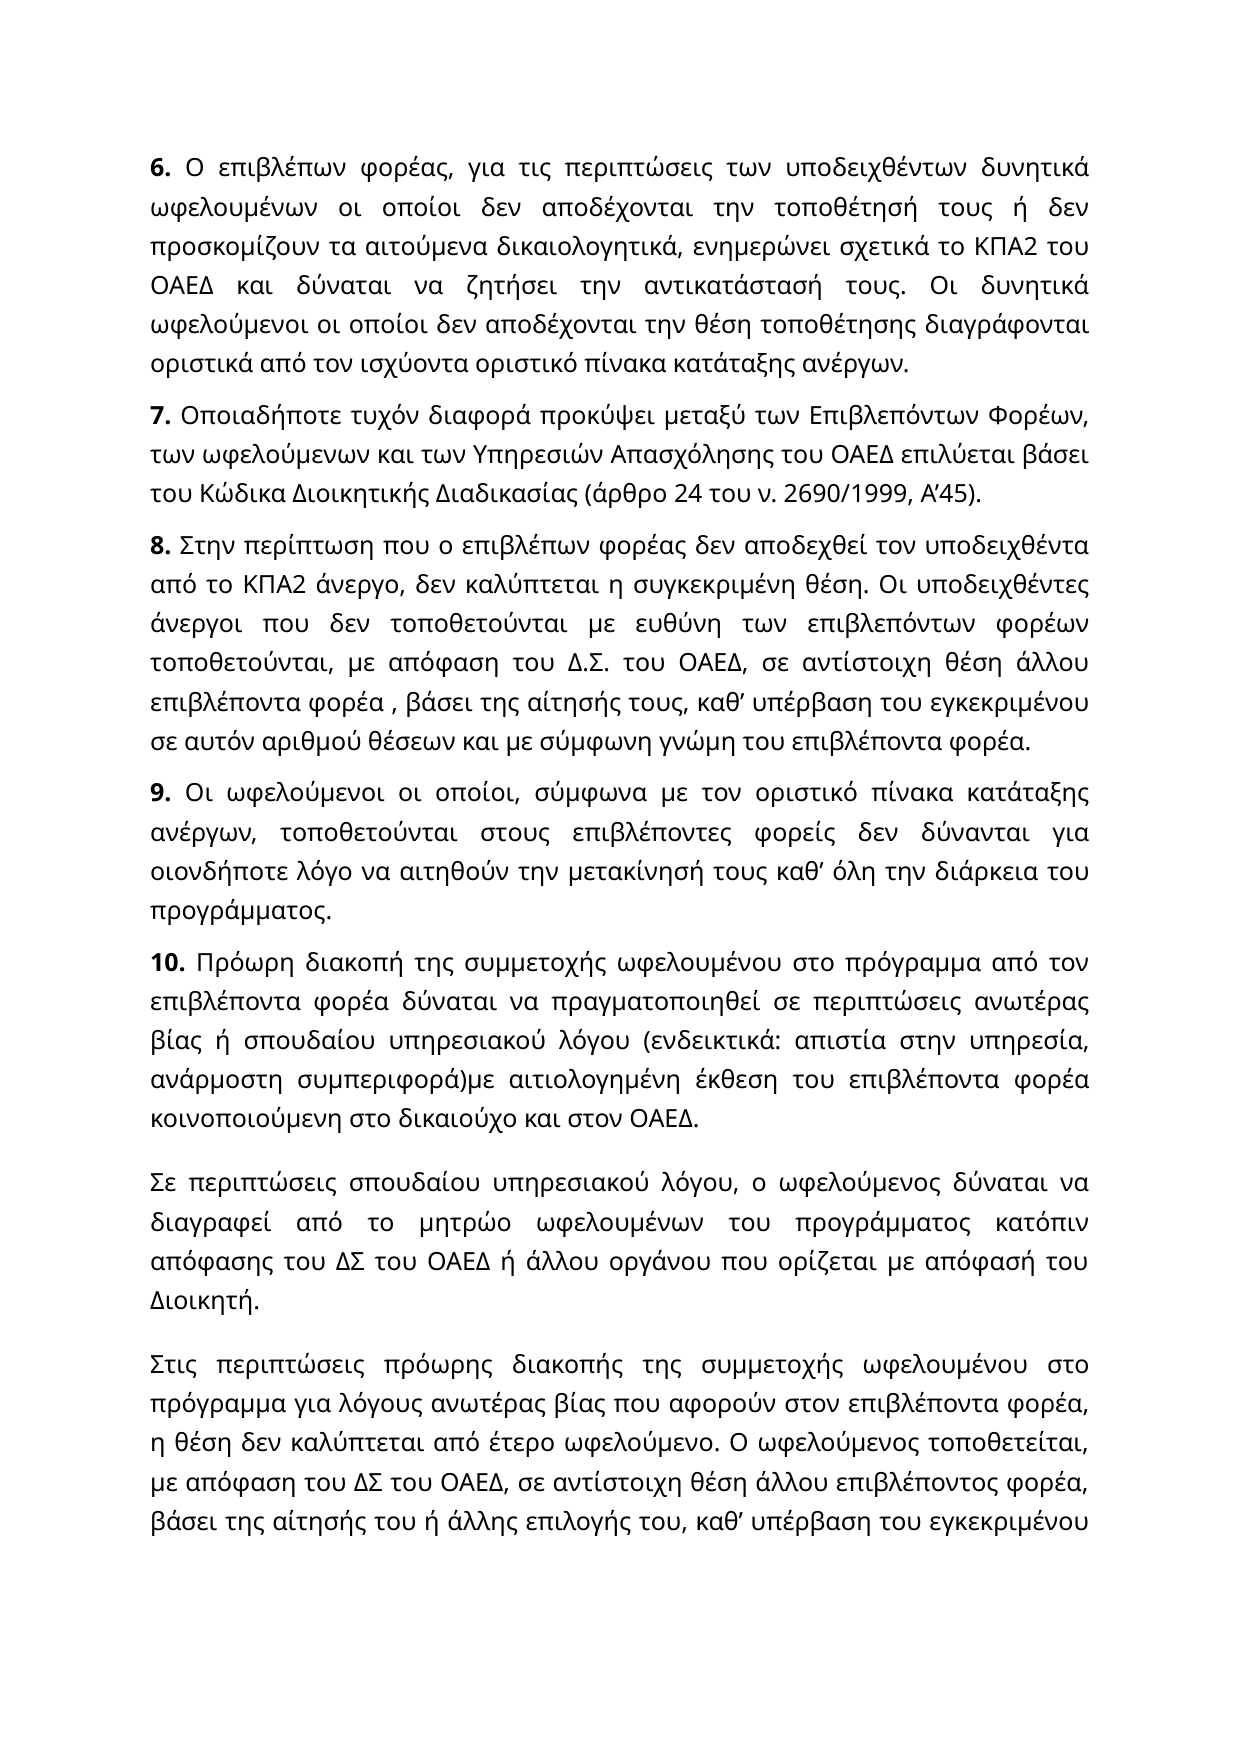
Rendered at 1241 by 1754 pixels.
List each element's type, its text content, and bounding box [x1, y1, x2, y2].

text Σε περιπτώσεις σπουδαίου υπηρεσιακού λόγου, ο ωφελούμενος δύναται να διαγραφεί από το μητρώο ωφελουμένων του προγράμματος κατόπιν απόφασης του ΔΣ του ΟΑΕΔ ή άλλου οργάνου που ορίζεται με απόφασή του Διοικητή. [150, 1165, 1090, 1317]
text 7. Οποιαδήποτε τυχόν διαφορά προκύψει μεταξύ των Επιβλεπόντων Φορέων, των ωφελούμενων και των Υπηρεσιών Απασχόλησης του ΟΑΕΔ επιλύεται βάσει του Κώδικα Διοικητικής Διαδικασίας (άρθρο 24 του ν. 2690/1999, Α’45). [150, 397, 1090, 510]
text 8. Στην περίπτωση που ο επιβλέπων φορέας δεν αποδεχθεί τον υποδειχθέντα από το ΚΠΑ2 άνεργο, δεν καλύπτεται η συγκεκριμένη θέση. Οι υποδειχθέντες άνεργοι που δεν τοποθετούνται με ευθύνη των επιβλεπόντων φορέων τοποθετούνται, με απόφαση του Δ.Σ. του ΟΑΕΔ, σε αντίστοιχη θέση άλλου επιβλέποντα φορέα , βάσει της αίτησής τους, καθ’ υπέρβαση του εγκεκριμένου σε αυτόν αριθμού θέσεων και με σύμφωνη γνώμη του επιβλέποντα φορέα. [150, 527, 1090, 757]
text 6. Ο επιβλέπων φορέας, για τις περιπτώσεις των υποδειχθέντων δυνητικά ωφελουμένων οι οποίοι δεν αποδέχονται την τοποθέτησή τους ή δεν προσκομίζουν τα αιτούμενα δικαιολογητικά, ενημερώνει σχετικά το ΚΠΑ2 του ΟΑΕΔ και δύναται να ζητήσει την αντικατάστασή τους. Οι δυνητικά ωφελούμενοι οι οποίοι δεν αποδέχονται την θέση τοποθέτησης διαγράφονται οριστικά από τον ισχύοντα οριστικό πίνακα κατάταξης ανέργων. [150, 150, 1090, 380]
text Στις περιπτώσεις πρόωρης διακοπής της συμμετοχής ωφελουμένου στο πρόγραμμα για λόγους ανωτέρας βίας που αφορούν στον επιβλέποντα φορέα, η θέση δεν καλύπτεται από έτερο ωφελούμενο. Ο ωφελούμενος τοποθετείται, με απόφαση του ΔΣ του ΟΑΕΔ, σε αντίστοιχη θέση άλλου επιβλέποντος φορέα, βάσει της αίτησής του ή άλλης επιλογής του, καθ’ υπέρβαση του εγκεκριμένου [150, 1347, 1090, 1537]
text 10. Πρόωρη διακοπή της συμμετοχής ωφελουμένου στο πρόγραμμα από τον επιβλέποντα φορέα δύναται να πραγματοποιηθεί σε περιπτώσεις ανωτέρας βίας ή σπουδαίου υπηρεσιακού λόγου (ενδεικτικά: απιστία στην υπηρεσία, ανάρμοστη συμπεριφορά)με αιτιολογημένη έκθεση του επιβλέποντα φορέα κοινοποιούμενη στο δικαιούχο και στον ΟΑΕΔ. [150, 944, 1090, 1135]
text 9. Οι ωφελούμενοι οι οποίοι, σύμφωνα με τον οριστικό πίνακα κατάταξης ανέργων, τοποθετούνται στους επιβλέποντες φορείς δεν δύνανται για οιονδήποτε λόγο να αιτηθούν την μετακίνησή τους καθ’ όλη την διάρκεια του προγράμματος. [150, 775, 1090, 927]
